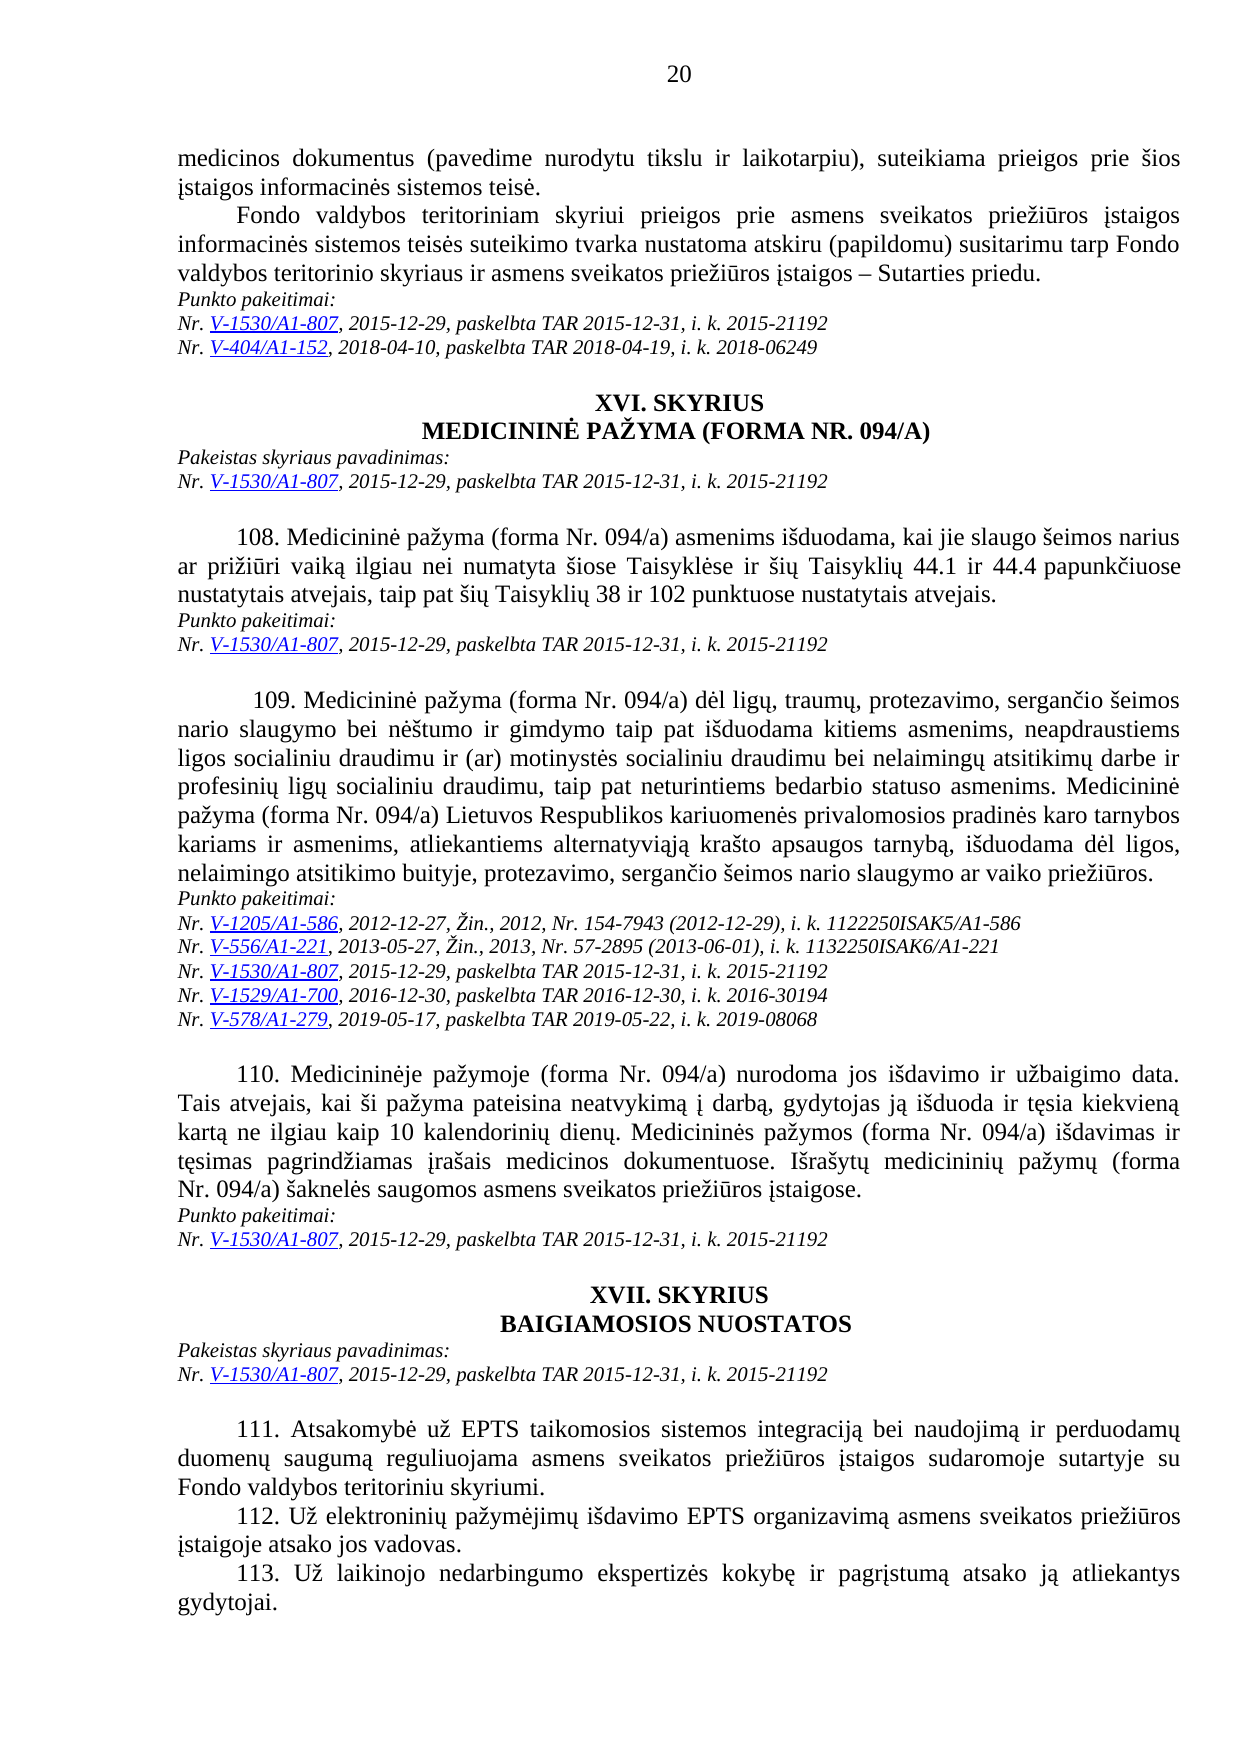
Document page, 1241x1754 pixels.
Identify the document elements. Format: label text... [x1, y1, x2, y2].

text Nr. V-556/A1-221, 2013-05-27, Žin., 2013, Nr. 57-2895 (2013-06-01), i. k. 1132250ISAK6/A1-221 [177, 934, 1181, 958]
text MEDICININĖ PAŽYMA (FORMA NR. 094/A) [177, 416, 1181, 445]
text Nr. V-1530/A1-807, 2015-12-29, paskelbta TAR 2015-12-31, i. k. 2015-21192 [177, 1362, 1181, 1386]
text Punkto pakeitimai: [177, 886, 1181, 910]
text Nr. V-1530/A1-807, 2015-12-29, paskelbta TAR 2015-12-31, i. k. 2015-21192 [177, 1227, 1181, 1251]
text Nr. V-1529/A1-700, 2016-12-30, paskelbta TAR 2016-12-30, i. k. 2016-30194 [177, 983, 1181, 1007]
text XVI. skyrius [177, 388, 1181, 416]
text Nr. V-1530/A1-807, 2015-12-29, paskelbta TAR 2015-12-31, i. k. 2015-21192 [177, 632, 1181, 656]
text Nr. V-578/A1-279, 2019-05-17, paskelbta TAR 2019-05-22, i. k. 2019-08068 [177, 1007, 1181, 1031]
text 113. Už laikinojo nedarbingumo ekspertizės kokybę ir pagrįstumą atsako ją atliekantys gydytojai. [177, 1558, 1181, 1616]
text 112. Už elektroninių pažymėjimų išdavimo EPTS organizavimą asmens sveikatos priežiūros įstaigoje atsako jos vadovas. [177, 1501, 1181, 1558]
text Pakeistas skyriaus pavadinimas: [177, 445, 1181, 469]
text 110. Medicininėje pažymoje (forma Nr. 094/a) nurodoma jos išdavimo ir užbaigimo data. Tais atvejais, kai ši pažyma pateisina neatvykimą į darbą, gydytojas ją išduoda ir tęsia kiekvieną kartą ne ilgiau kaip 10 kalendorinių dienų. Medicininės pažymos (forma Nr. 094/a) išdavimas ir tęsimas pagrindžiamas įrašais medicinos dokumentuose. Išrašytų medicininių pažymų (forma Nr. 094/a) šaknelės saugomos asmens sveikatos priežiūros įstaigose. [177, 1059, 1181, 1203]
text Nr. V-1530/A1-807, 2015-12-29, paskelbta TAR 2015-12-31, i. k. 2015-21192 [177, 469, 1181, 493]
text Nr. V-1205/A1-586, 2012-12-27, Žin., 2012, Nr. 154-7943 (2012-12-29), i. k. 1122250ISAK5/A1-586 [177, 910, 1181, 934]
text Pakeistas skyriaus pavadinimas: [177, 1338, 1181, 1362]
text Punkto pakeitimai: [177, 287, 1181, 311]
text Nr. V-1530/A1-807, 2015-12-29, paskelbta TAR 2015-12-31, i. k. 2015-21192 [177, 958, 1181, 983]
text 108. Medicininė pažyma (forma Nr. 094/a) asmenims išduodama, kai jie slaugo šeimos narius ar prižiūri vaiką ilgiau nei numatyta šiose Taisyklėse ir šių Taisyklių 44.1 ir 44.4 papunkčiuose nustatytais atvejais, taip pat šių Taisyklių 38 ir 102 punktuose nustatytais atvejais. [177, 522, 1181, 608]
text 109. Medicininė pažyma (forma Nr. 094/a) dėl ligų, traumų, protezavimo, sergančio šeimos nario slaugymo bei nėštumo ir gimdymo taip pat išduodama kitiems asmenims, neapdraustiems ligos socialiniu draudimu ir (ar) motinystės socialiniu draudimu bei nelaimingų atsitikimų darbe ir profesinių ligų socialiniu draudimu, taip pat neturintiems bedarbio statuso asmenims. Medicininė pažyma (forma Nr. 094/a) Lietuvos Respublikos kariuomenės privalomosios pradinės karo tarnybos kariams ir asmenims, atliekantiems alternatyviąją krašto apsaugos tarnybą, išduodama dėl ligos, nelaimingo atsitikimo buityje, protezavimo, sergančio šeimos nario slaugymo ar vaiko priežiūros. [177, 685, 1181, 886]
text Punkto pakeitimai: [177, 1203, 1181, 1227]
text medicinos dokumentus (pavedime nurodytu tikslu ir laikotarpiu), suteikiama prieigos prie šios įstaigos informacinės sistemos teisė. [177, 143, 1181, 200]
text Punkto pakeitimai: [177, 608, 1181, 632]
text Fondo valdybos teritoriniam skyriui prieigos prie asmens sveikatos priežiūros įstaigos informacinės sistemos teisės suteikimo tvarka nustatoma atskiru (papildomu) susitarimu tarp Fondo valdybos teritorinio skyriaus ir asmens sveikatos priežiūros įstaigos – Sutarties priedu. [177, 200, 1181, 287]
text 111. Atsakomybė už EPTS taikomosios sistemos integraciją bei naudojimą ir perduodamų duomenų saugumą reguliuojama asmens sveikatos priežiūros įstaigos sudaromoje sutartyje su Fondo valdybos teritoriniu skyriumi. [177, 1414, 1181, 1501]
text XVII. skyrius [177, 1280, 1181, 1309]
text Nr. V-1530/A1-807, 2015-12-29, paskelbta TAR 2015-12-31, i. k. 2015-21192 [177, 311, 1181, 335]
text BAIGIAMOSIOS NUOSTATOS [177, 1309, 1181, 1338]
text Nr. V-404/A1-152, 2018-04-10, paskelbta TAR 2018-04-19, i. k. 2018-06249 [177, 335, 1181, 359]
